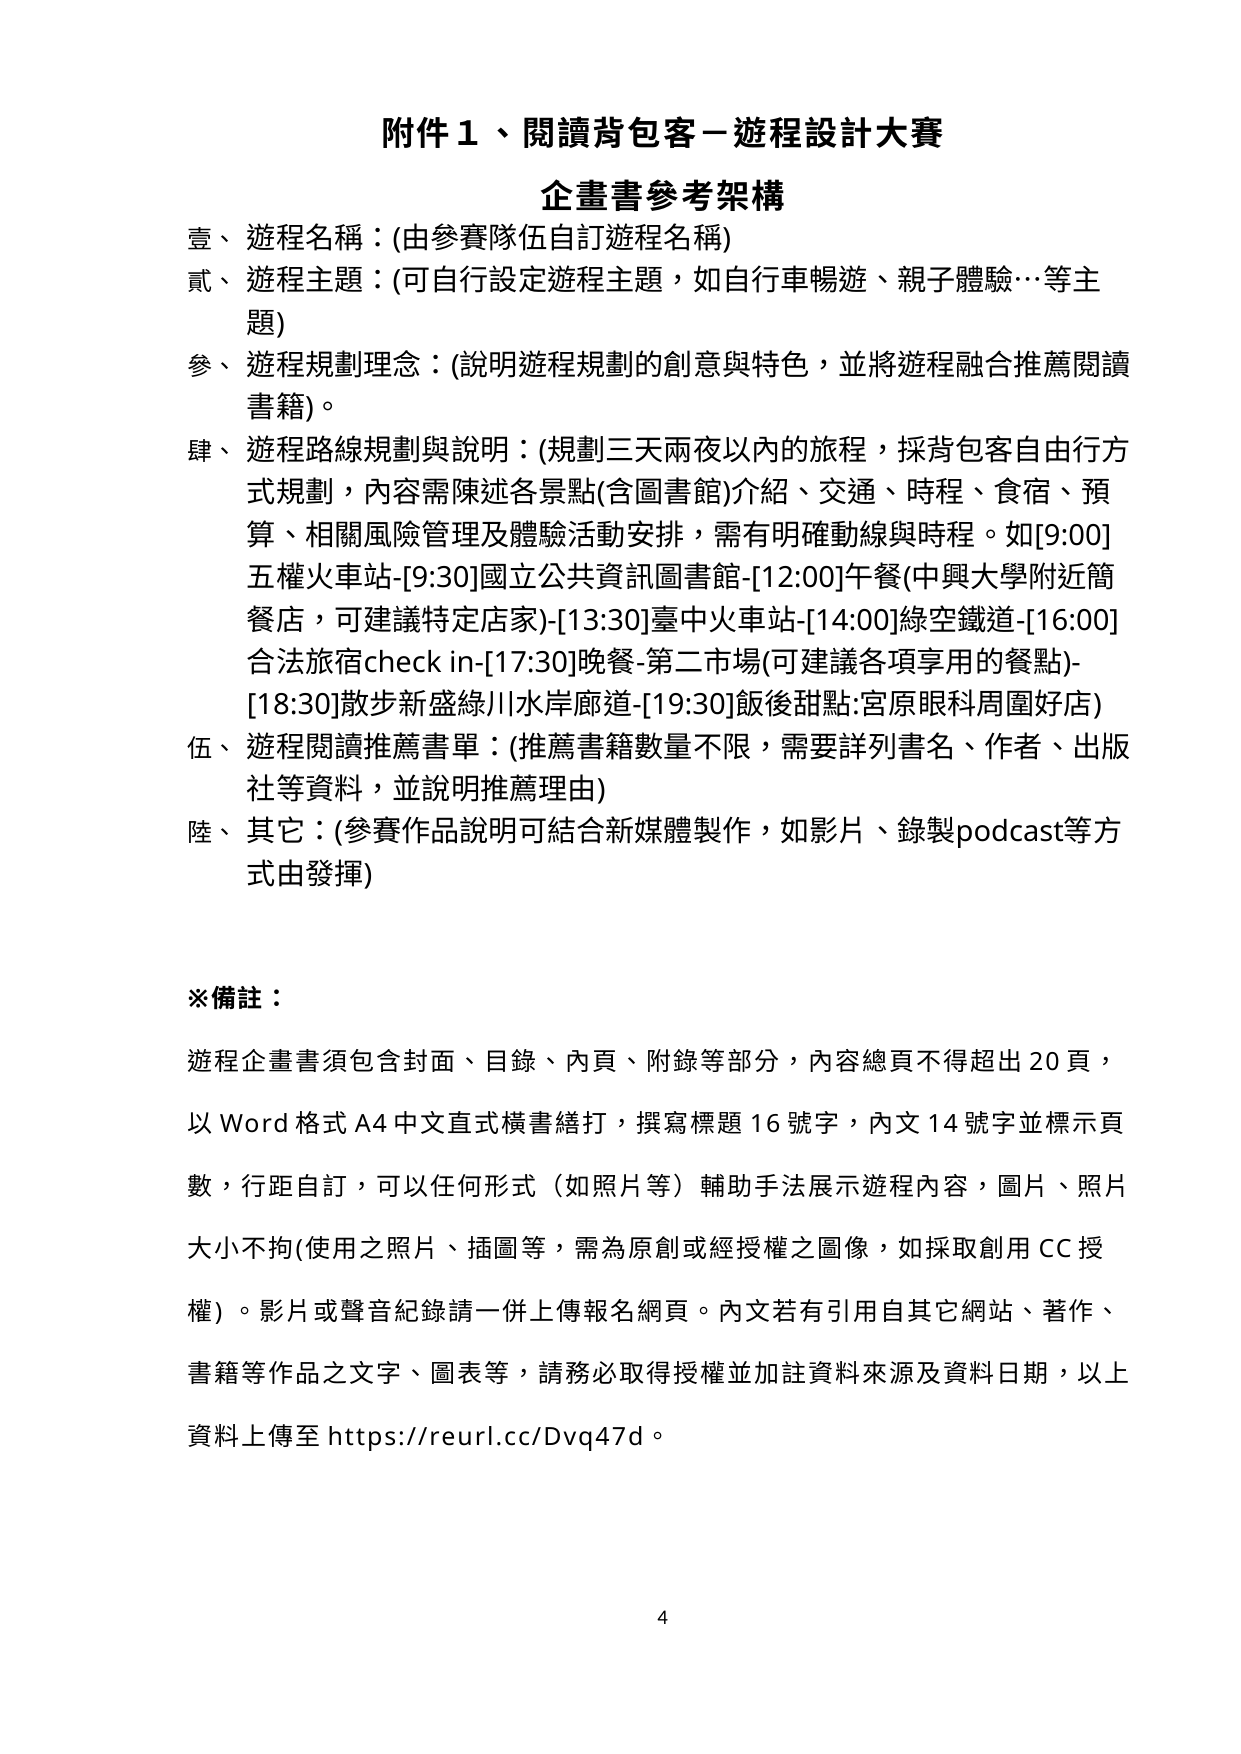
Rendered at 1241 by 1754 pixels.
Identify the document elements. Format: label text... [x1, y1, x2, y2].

text 附件１、閱讀背包客－遊程設計大賽 [187, 89, 1137, 152]
list 遊程名稱：(由參賽隊伍自訂遊程名稱) [187, 214, 1137, 257]
list 遊程主題：(可自行設定遊程主題，如自行車暢遊、親子體驗…等主題) [187, 257, 1137, 342]
list 遊程閱讀推薦書單：(推薦書籍數量不限，需要詳列書名、作者、出版社等資料，並說明推薦理由) [187, 723, 1137, 808]
text ※備註： [187, 955, 1137, 1018]
list 遊程路線規劃與說明：(規劃三天兩夜以內的旅程，採背包客自由行方式規劃，內容需陳述各景點(含圖書館)介紹、交通、時程、食宿、預算、相關風險管理及體驗活動安排，需有明確動線與時程。如[9:00]五權火車站-[9:30]國立公共資訊圖書館-[12:00]午餐(中興大學附近簡餐店，可建議特定店家)-[13:30]臺中火車站-[14:00]綠空鐵道-[16:00]合法旅宿check in-[17:30]晚餐-第二市場(可建議各項享用的餐點)- [18:30]散步新盛綠川水岸廊道-[19:30]飯後甜點:宮原眼科周圍好店) [187, 426, 1137, 723]
list 遊程規劃理念：(說明遊程規劃的創意與特色，並將遊程融合推薦閱讀書籍)。 [187, 342, 1137, 426]
list 其它：(參賽作品說明可結合新媒體製作，如影片、錄製podcast等方式由發揮) [187, 808, 1137, 893]
text 遊程企畫書須包含封面、目錄、內頁、附錄等部分，內容總頁不得超出20頁，以Word格式A4中文直式橫書繕打，撰寫標題16號字，內文14號字並標示頁數，行距自訂，可以任何形式（如照片等）輔助手法展示遊程內容，圖片、照片大小不拘(使用之照片、插圖等，需為原創或經授權之圖像，如採取創用CC授權) 。影片或聲音紀錄請一併上傳報名網頁。內文若有引用自其它網站、著作、書籍等作品之文字、圖表等，請務必取得授權並加註資料來源及資料日期，以上資料上傳至https://reurl.cc/Dvq47d。 [187, 1018, 1137, 1455]
text 企畫書參考架構 [187, 152, 1137, 214]
